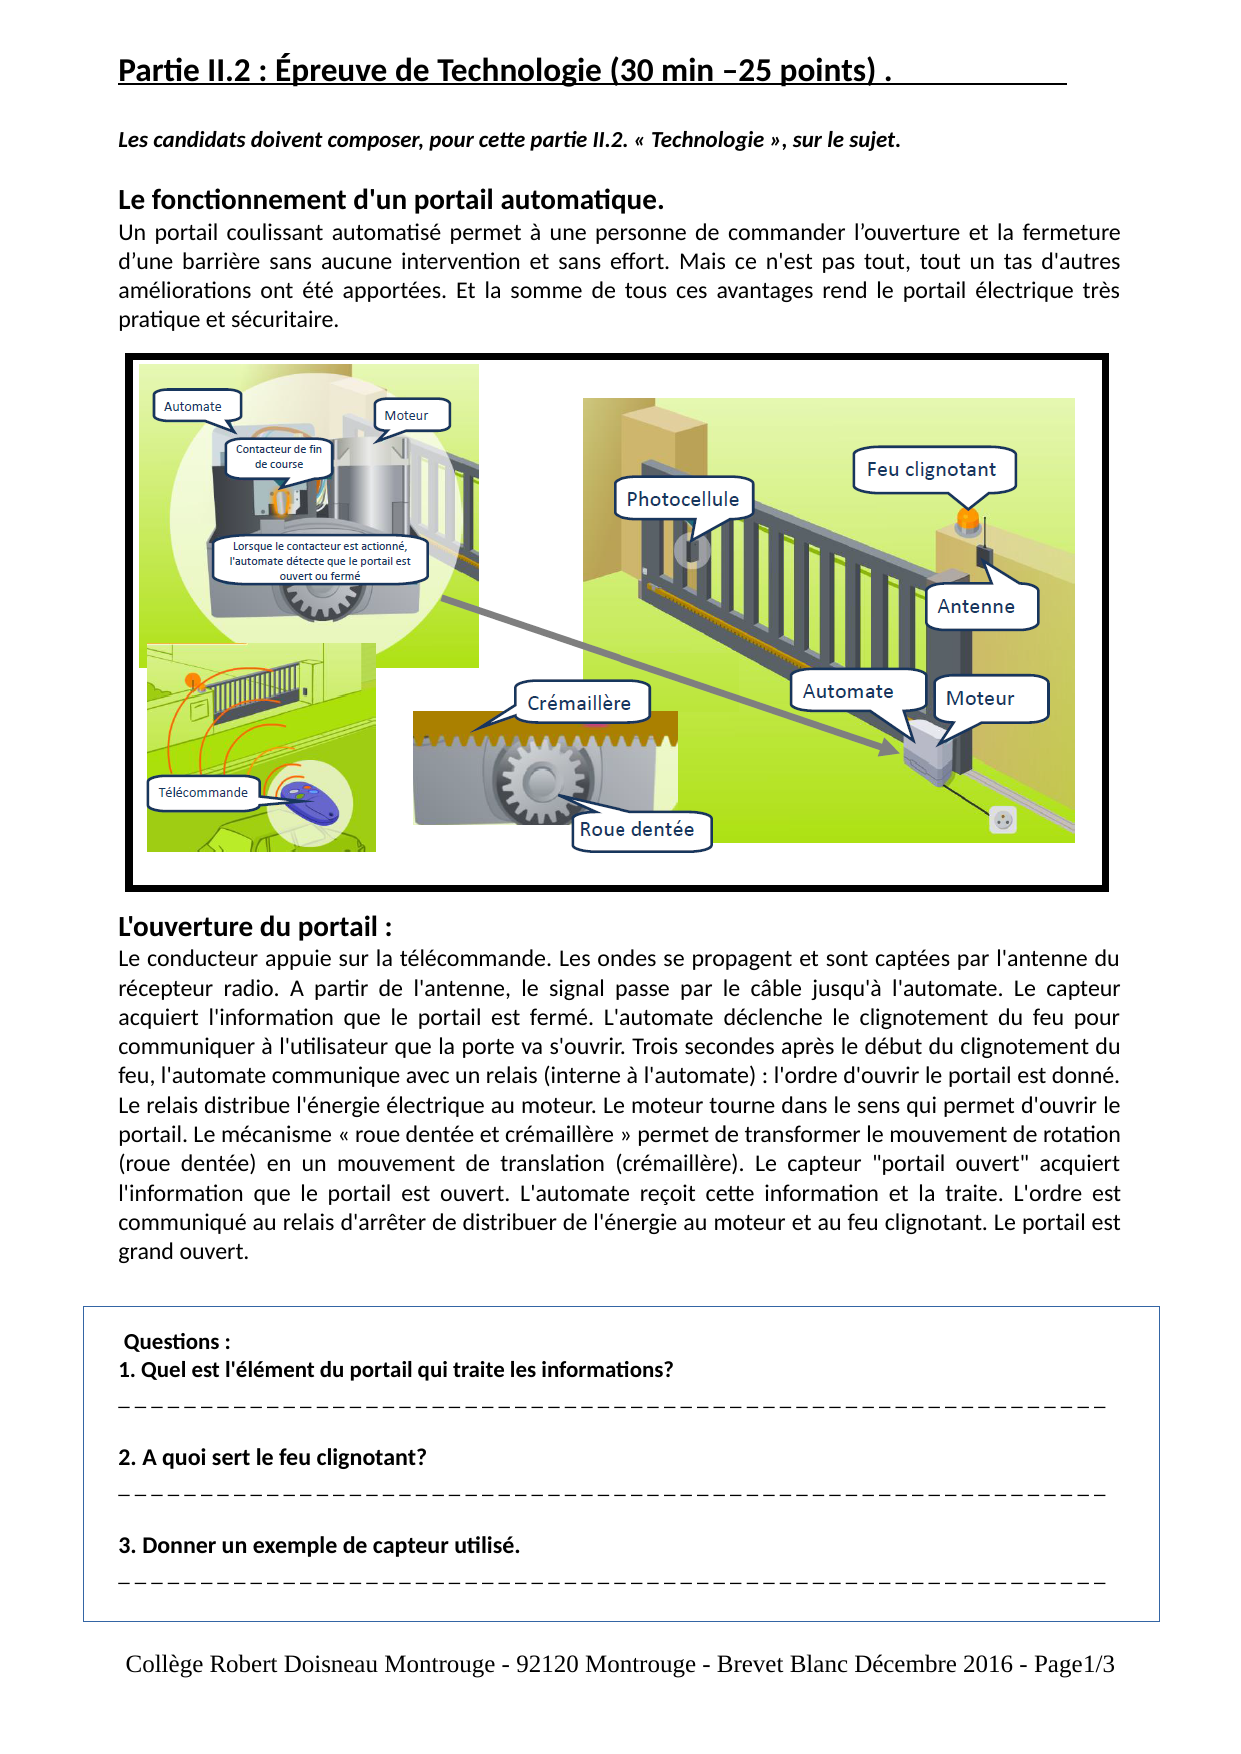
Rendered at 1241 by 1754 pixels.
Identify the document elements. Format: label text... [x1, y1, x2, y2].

text Les candidats doivent composer, pour cette partie II.2. « Technologie », sur le sujet. [118, 125, 1122, 153]
picture [118, 347, 1123, 908]
text 3. Donner un exemple de capteur utilisé. [118, 1530, 1122, 1559]
text [118, 334, 1122, 347]
text L'ouverture du portail : [118, 908, 1122, 943]
text Le fonctionnement d'un portail automatique. [118, 181, 1122, 217]
text 2. A quoi sert le feu clignotant? [118, 1442, 1122, 1471]
text 1. Quel est l'élément du portail qui traite les informations? [118, 1355, 1122, 1383]
text _ _ _ _ _ _ _ _ _ _ _ _ _ _ _ _ _ _ _ _ _ _ _ _ _ _ _ _ _ _ _ _ _ _ _ _ _ _ _ _ _ _ _ _ _ _ _ _ _ _ _ _ _ _ _ _ _ _ _ _ [118, 1383, 1122, 1411]
text _ _ _ _ _ _ _ _ _ _ _ _ _ _ _ _ _ _ _ _ _ _ _ _ _ _ _ _ _ _ _ _ _ _ _ _ _ _ _ _ _ _ _ _ _ _ _ _ _ _ _ _ _ _ _ _ _ _ _ _ [118, 1471, 1122, 1499]
text _ _ _ _ _ _ _ _ _ _ _ _ _ _ _ _ _ _ _ _ _ _ _ _ _ _ _ _ _ _ _ _ _ _ _ _ _ _ _ _ _ _ _ _ _ _ _ _ _ _ _ _ _ _ _ _ _ _ _ _ [118, 1559, 1122, 1587]
text Le conducteur appuie sur la télécommande. Les ondes se propagent et sont captées par l'antenne du récepteur radio. A partir de l'antenne, le signal passe par le câble jusqu'à l'automate. Le capteur acquiert l'information que le portail est fermé. L'automate déclenche le clignotement du feu pour communiquer à l'utilisateur que la porte va s'ouvrir. Trois secondes après le début du clignotement du feu, l'automate communique avec un relais (interne à l'automate) : l'ordre d'ouvrir le portail est donné. Le relais distribue l'énergie électrique au moteur. Le moteur tourne dans le sens qui permet d'ouvrir le portail. Le mécanisme « roue dentée et crémaillère » permet de transformer le mouvement de rotation (roue dentée) en un mouvement de translation (crémaillère). Le capteur "portail ouvert" acquiert l'information que le portail est ouvert. L'automate reçoit cette information et la traite. L'ordre est communiqué au relais d'arrêter de distribuer de l'énergie au moteur et au feu clignotant. Le portail est grand ouvert. [118, 943, 1122, 1266]
text Un portail coulissant automatisé permet à une personne de commander l’ouverture et la fermeture d’une barrière sans aucune intervention et sans effort. Mais ce n'est pas tout, tout un tas d'autres améliorations ont été apportées. Et la somme de tous ces avantages rend le portail électrique très pratique et sécuritaire. [118, 217, 1122, 334]
text Questions : [118, 1325, 1122, 1355]
